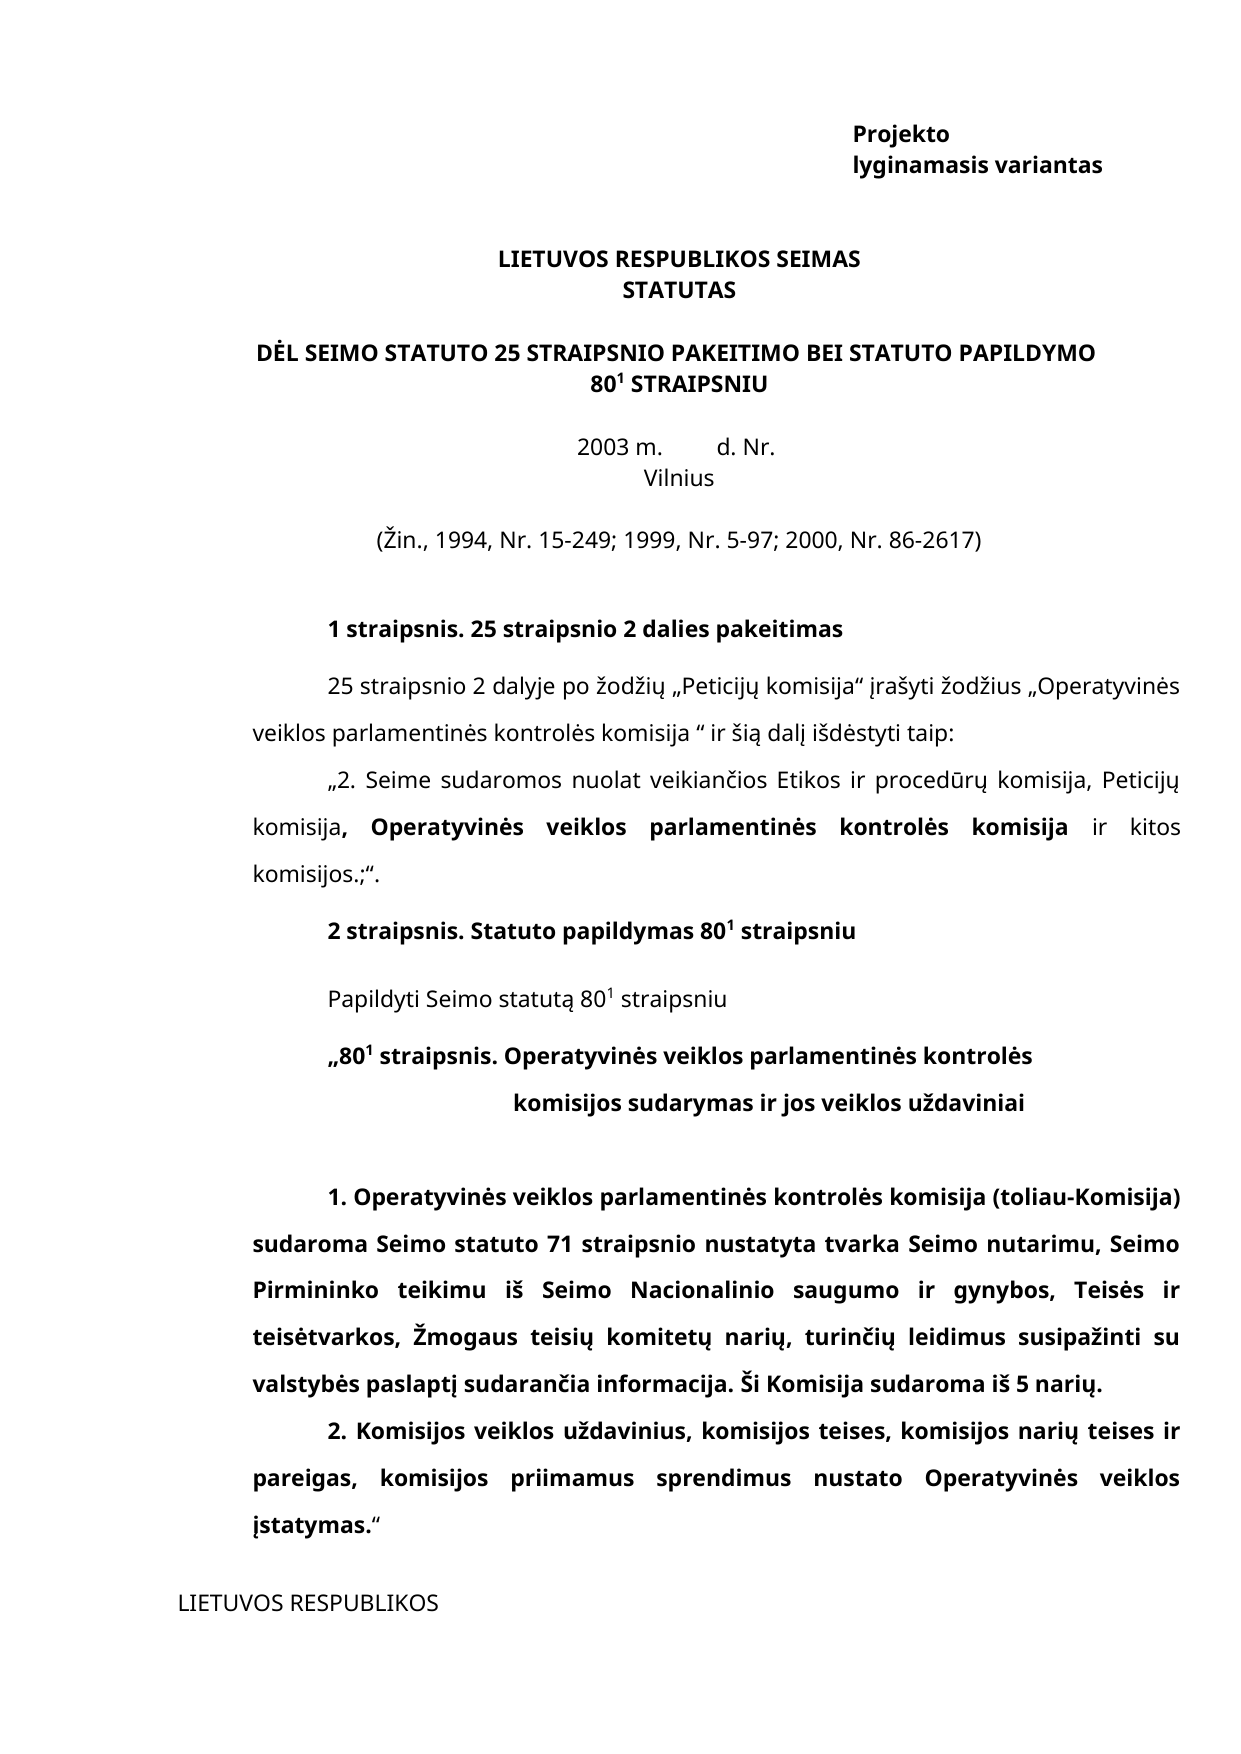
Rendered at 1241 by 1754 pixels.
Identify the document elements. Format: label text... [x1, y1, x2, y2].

text 1 straipsnis. 25 straipsnio 2 dalies pakeitimas [252, 613, 1181, 644]
text LIETUVOS RESPUBLIKOS SEIMAS [177, 243, 1181, 274]
text Projekto [777, 118, 1181, 149]
text komisijos sudarymas ir jos veiklos uždaviniai [477, 1087, 1181, 1118]
text 2003 m. d. Nr. Vilnius [177, 431, 1181, 493]
text 2. Komisijos veiklos uždavinius, komisijos teises, komisijos narių teises ir pareigas, komisijos priimamus sprendimus nustato Operatyvinės veiklos įstatymas.“ [252, 1415, 1181, 1540]
text (Žin., 1994, Nr. 15-249; 1999, Nr. 5-97; 2000, Nr. 86-2617) [177, 524, 1181, 556]
text 1. Operatyvinės veiklos parlamentinės kontrolės komisija (toliau-Komisija) sudaroma Seimo statuto 71 straipsnio nustatyta tvarka Seimo nutarimu, Seimo Pirmininko teikimu iš Seimo Nacionalinio saugumo ir gynybos, Teisės ir teisėtvarkos, Žmogaus teisių komitetų narių, turinčių leidimus susipažinti su valstybės paslaptį sudarančia informacija. Ši Komisija sudaroma iš 5 narių. [252, 1181, 1181, 1399]
text LIETUVOS RESPUBLIKOS [177, 1587, 1181, 1618]
text STATUTAS [177, 274, 1181, 306]
text 2 straipsnis. Statuto papildymas 801 straipsniu [252, 915, 1181, 946]
text „801 straipsnis. Operatyvinės veiklos parlamentinės kontrolės [327, 1040, 1181, 1071]
text 801 STRAIPSNIU [177, 368, 1181, 399]
text „2. Seime sudaromos nuolat veikiančios Etikos ir procedūrų komisija, Peticijų komisija, Operatyvinės veiklos parlamentinės kontrolės komisija ir kitos komisijos.;“. [252, 764, 1181, 889]
text 25 straipsnio 2 dalyje po žodžių „Peticijų komisija“ įrašyti žodžius „Operatyvinės veiklos parlamentinės kontrolės komisija “ ir šią dalį išdėstyti taip: [252, 670, 1181, 748]
text lyginamasis variantas [852, 149, 1181, 181]
text Papildyti Seimo statutą 801 straipsniu [252, 983, 1181, 1014]
text DĖL SEIMO STATUTO 25 STRAIPSNIO PAKEITIMO BEI STATUTO PAPILDYMO [177, 337, 1181, 368]
